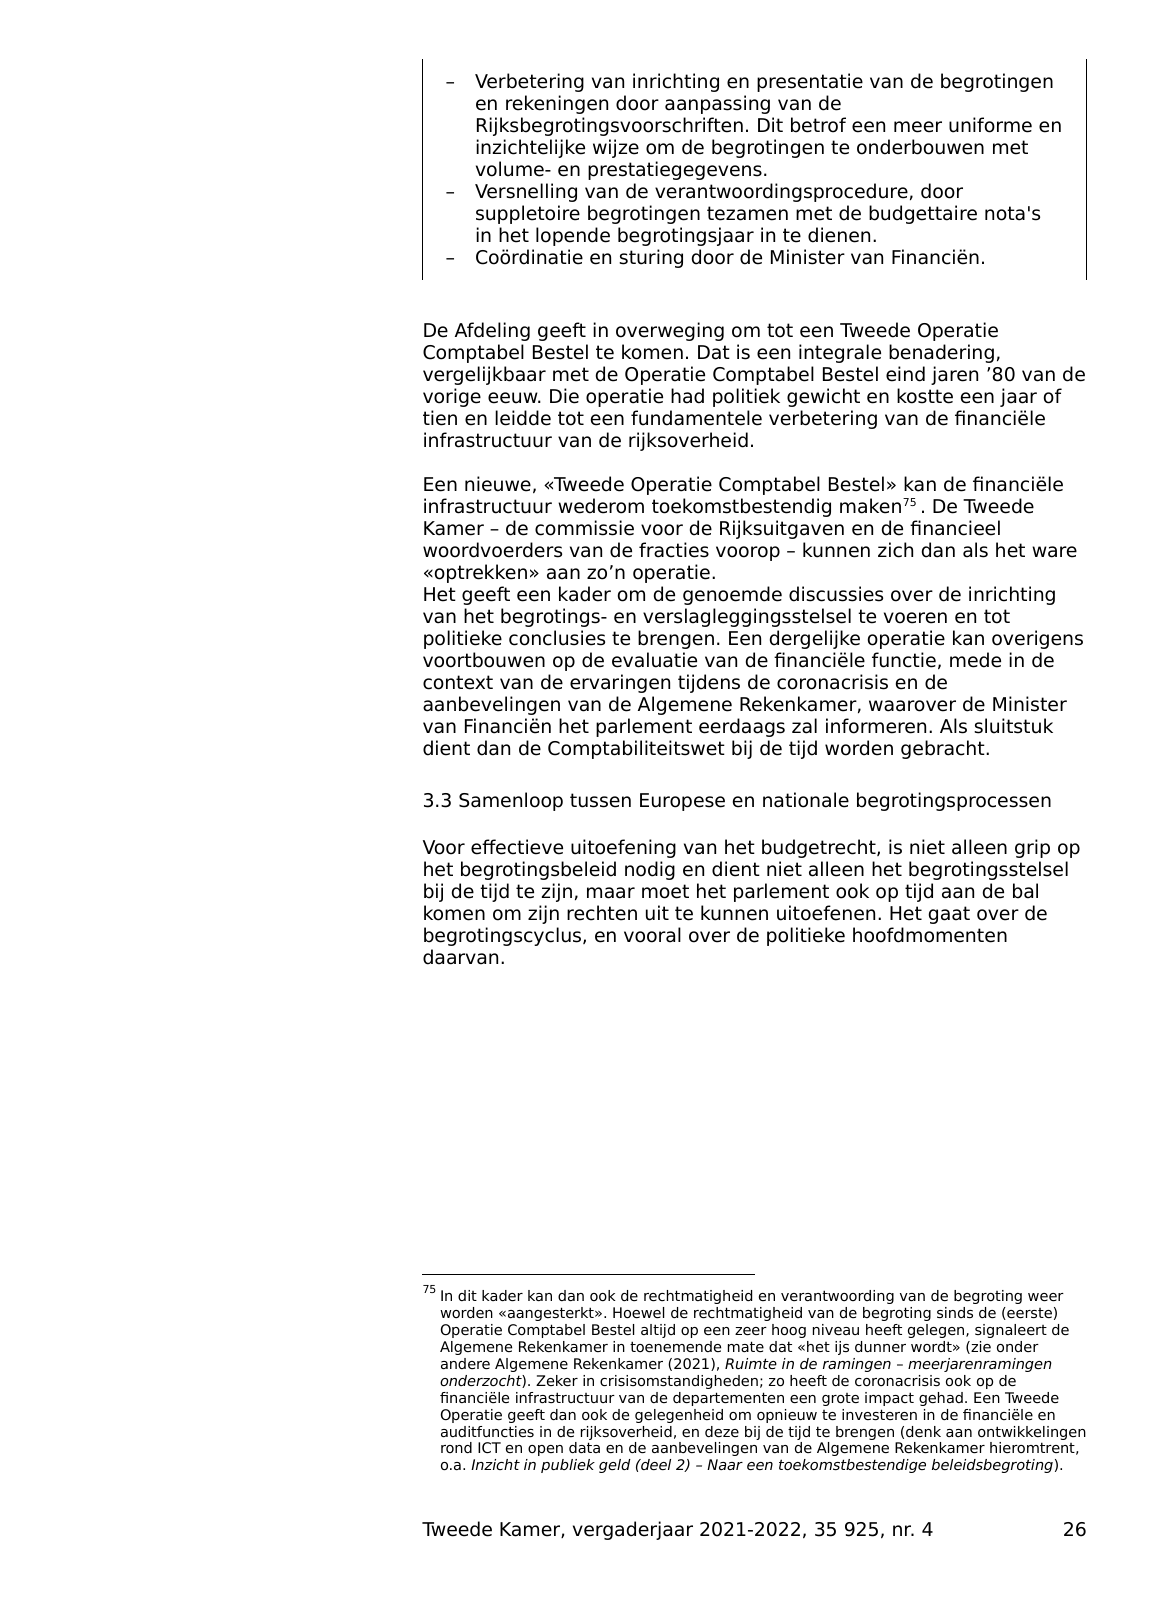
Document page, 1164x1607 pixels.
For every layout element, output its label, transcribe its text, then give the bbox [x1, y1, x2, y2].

text De Afdeling geeft in overweging om tot een Tweede Operatie Comptabel Bestel te komen. Dat is een integrale benadering, vergelijkbaar met de Operatie Comptabel Bestel eind jaren ’80 van de vorige eeuw. Die operatie had politiek gewicht en kostte een jaar of tien en leidde tot een fundamentele verbetering van de financiële infrastructuur van de rijksoverheid. [422, 320, 1087, 452]
text In dit kader kan dan ook de rechtmatigheid en verantwoording van de begroting weer worden «aangesterkt». Hoewel de rechtmatigheid van de begroting sinds de (eerste) Operatie Comptabel Bestel altijd op een zeer hoog niveau heeft gelegen, signaleert de Algemene Rekenkamer in toenemende mate dat «het ijs dunner wordt» (zie onder andere Algemene Rekenkamer (2021), Ruimte in de ramingen – meerjarenramingen onderzocht). Zeker in crisisomstandigheden; zo heeft de coronacrisis ook op de financiële infrastructuur van de departementen een grote impact gehad. Een Tweede Operatie geeft dan ook de gelegenheid om opnieuw te investeren in de financiële en auditfuncties in de rijksoverheid, en deze bij de tijd te brengen (denk aan ontwikkelingen rond ICT en open data en de aanbevelingen van de Algemene Rekenkamer hieromtrent, o.a. Inzicht in publiek geld (deel 2) – Naar een toekomstbestendige beleidsbegroting). [422, 1283, 1087, 1474]
subtitle 3.3 Samenloop tussen Europese en nationale begrotingsprocessen [422, 790, 1087, 812]
table_header – Verbetering van inrichting en presentatie van de begrotingen en rekeningen door aanpassing van de Rijksbegrotingsvoorschriften. Dit betrof een meer uniforme en inzichtelijke wijze om de begrotingen te onderbouwen met volume- en prestatiegegevens. – Versnelling van de verantwoordingsprocedure, door suppletoire begrotingen tezamen met de budgettaire nota's in het lopende begrotingsjaar in te dienen. – Coördinatie en sturing door de Minister van Financiën. [423, 59, 1086, 280]
text Een nieuwe, «Tweede Operatie Comptabel Bestel» kan de financiële infrastructuur wederom toekomstbestendig maken. De Tweede Kamer – de commissie voor de Rijksuitgaven en de financieel woordvoerders van de fracties voorop – kunnen zich dan als het ware «optrekken» aan zo’n operatie. [422, 474, 1087, 584]
text Voor effectieve uitoefening van het budgetrecht, is niet alleen grip op het begrotingsbeleid nodig en dient niet alleen het begrotingsstelsel bij de tijd te zijn, maar moet het parlement ook op tijd aan de bal komen om zijn rechten uit te kunnen uitoefenen. Het gaat over de begrotingscyclus, en vooral over de politieke hoofdmomenten daarvan. [422, 837, 1087, 969]
text Het geeft een kader om de genoemde discussies over de inrichting van het begrotings- en verslagleggingsstelsel te voeren en tot politieke conclusies te brengen. Een dergelijke operatie kan overigens voortbouwen op de evaluatie van de financiële functie, mede in de context van de ervaringen tijdens de coronacrisis en de aanbevelingen van de Algemene Rekenkamer, waarover de Minister van Financiën het parlement eerdaags zal informeren. Als sluitstuk dient dan de Comptabiliteitswet bij de tijd worden gebracht. [422, 584, 1087, 760]
